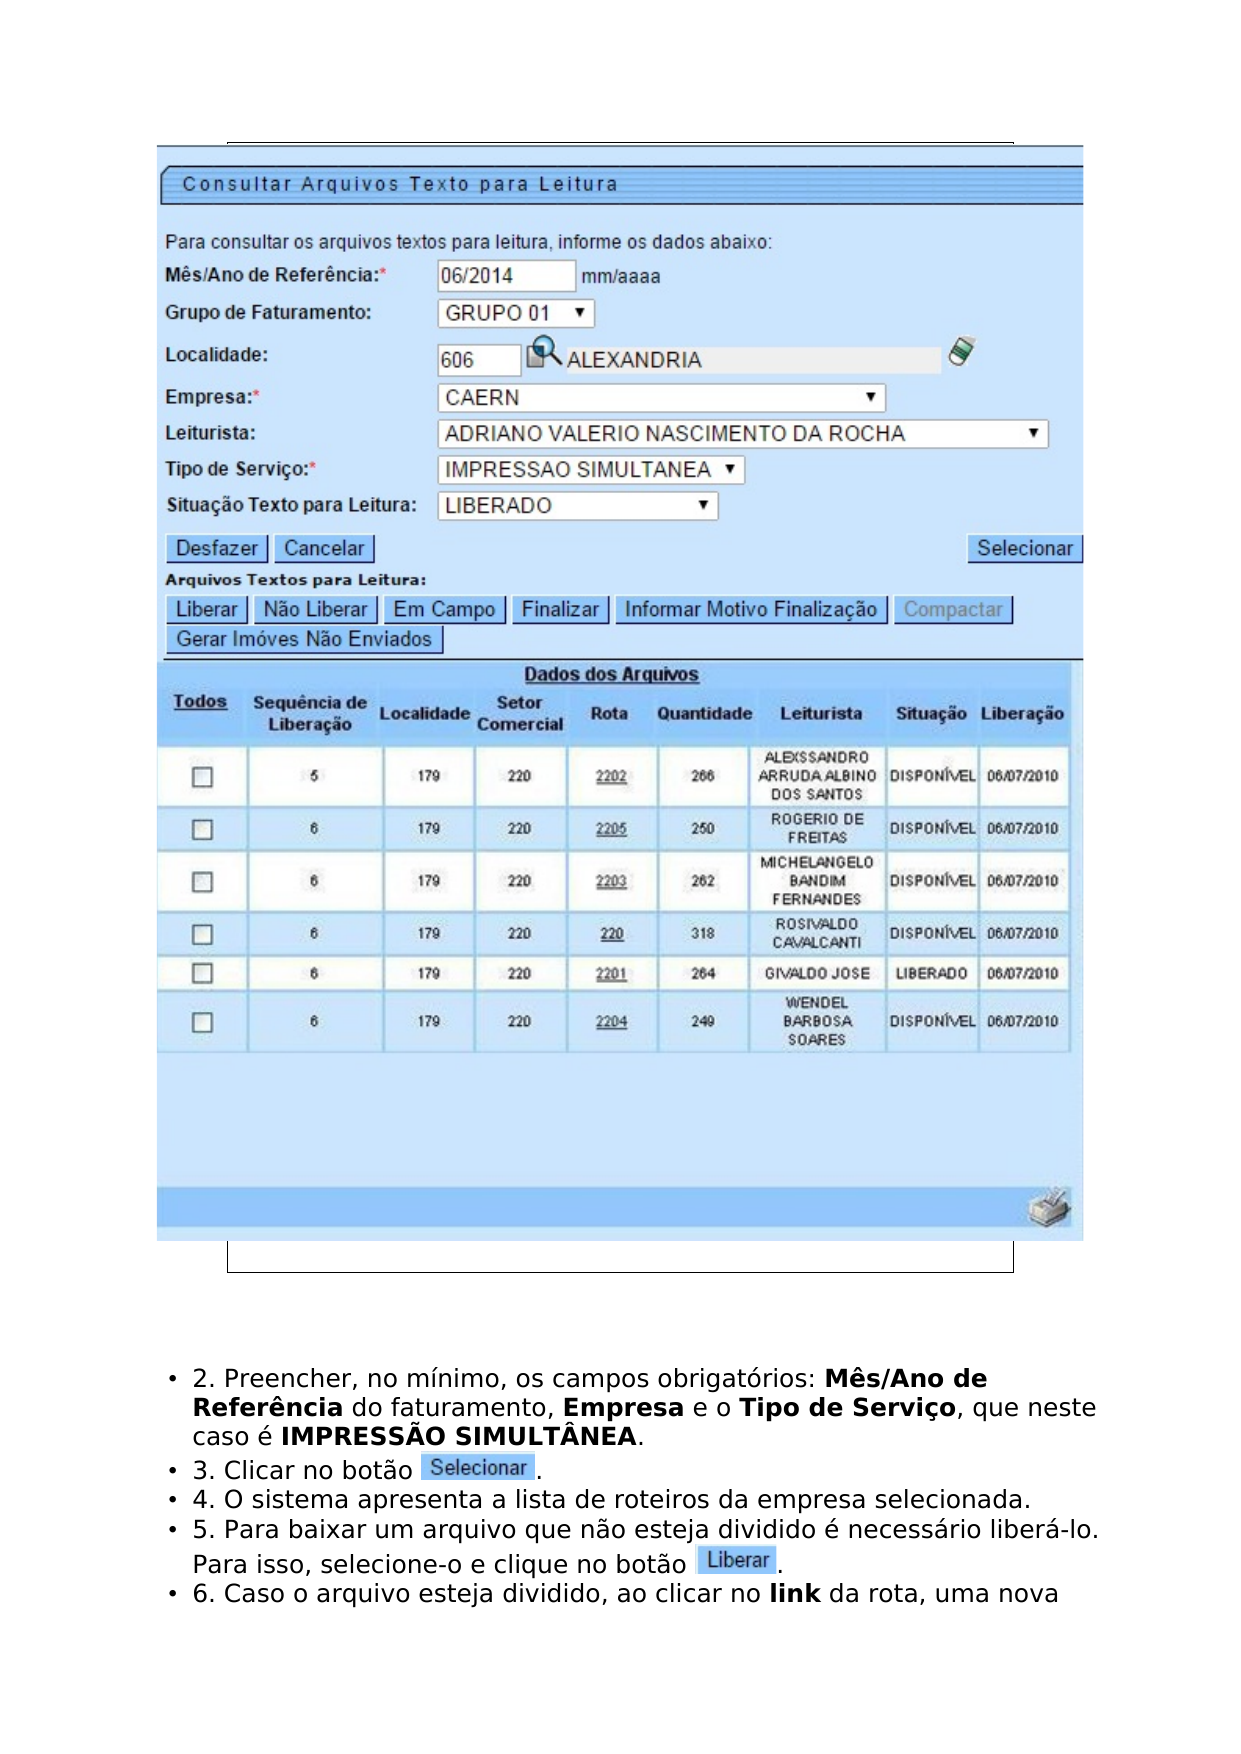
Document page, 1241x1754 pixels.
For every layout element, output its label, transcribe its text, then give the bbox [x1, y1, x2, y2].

picture [421, 1451, 535, 1480]
table_header [228, 1241, 1013, 1272]
list 3. Clicar no botão . [177, 1452, 1122, 1486]
list 2. Preencher, no mínimo, os campos obrigatórios: Mês/Ano de Referência do faturamento, Empresa e o Tipo de Serviço, que neste caso é IMPRESSÃO SIMULTÂNEA. [177, 1364, 1122, 1452]
list 4. O sistema apresenta a lista de roteiros da empresa selecionada. [177, 1486, 1122, 1515]
list 6. Caso o arquivo esteja dividido, ao clicar no link da rota, uma nova [177, 1580, 1122, 1609]
picture [695, 1544, 777, 1574]
picture [156, 144, 1084, 1241]
list 5. Para baixar um arquivo que não esteja dividido é necessário liberá-lo. Para isso, selecione-o e clique no botão . [177, 1515, 1122, 1580]
